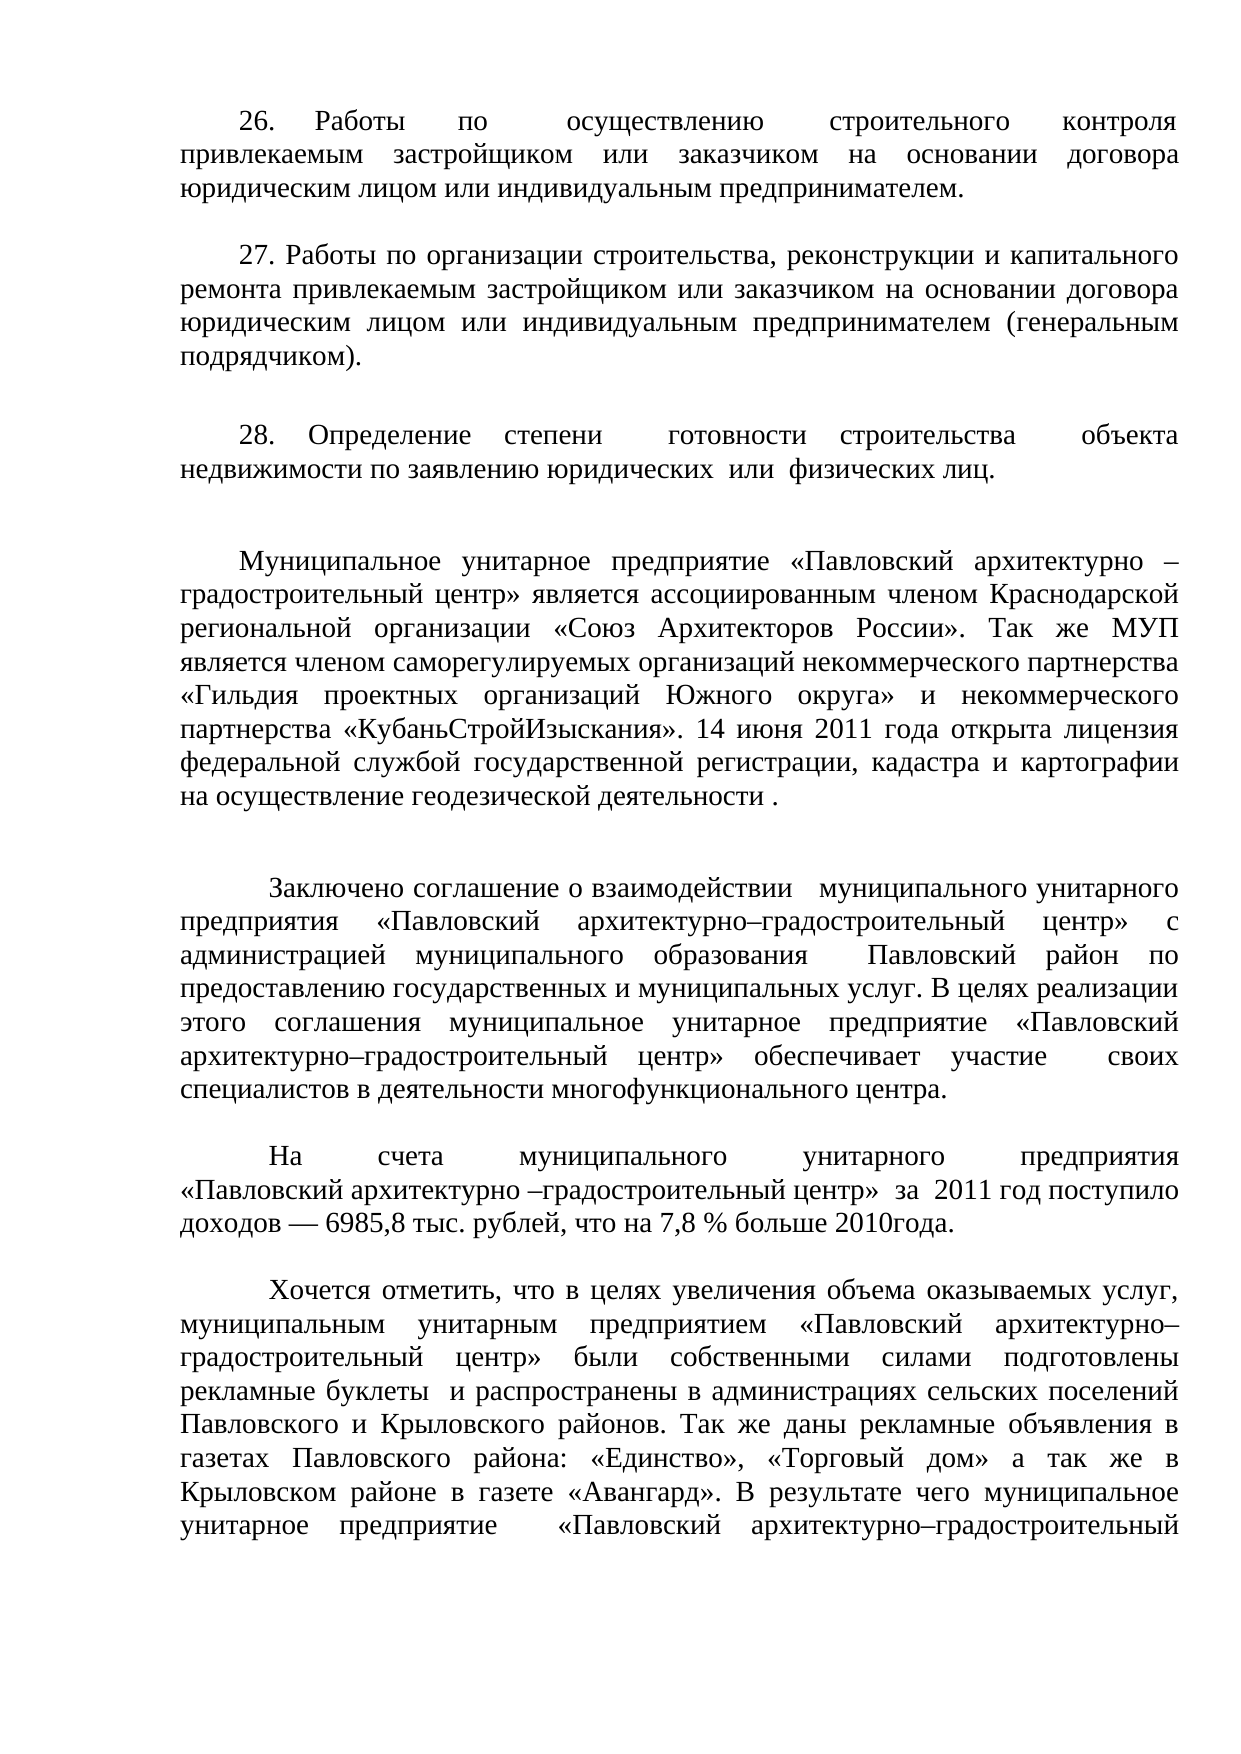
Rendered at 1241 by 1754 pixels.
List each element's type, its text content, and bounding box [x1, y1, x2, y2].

text 26. Работы по осуществлению строительного контроля привлекаемым застройщиком или заказчиком на основании договора юридическим лицом или индивидуальным предпринимателем. [180, 103, 1180, 204]
text Заключено соглашение о взаимодействии муниципального унитарного предприятия «Павловский архитектурно–градостроительный центр» с администрацией муниципального образования Павловский район по предоставлению государственных и муниципальных услуг. В целях реализации этого соглашения муниципальное унитарное предприятие «Павловский архитектурно–градостроительный центр» обеспечивает участие своих специалистов в деятельности многофункционального центра. [180, 870, 1180, 1105]
text На счета муниципального унитарного предприятия «Павловский архитектурно –градостроительный центр» за 2011 год поступило доходов — 6985,8 тыс. рублей, что на 7,8 % больше 2010года. [180, 1138, 1180, 1239]
text 27. Работы по организации строительства, реконструкции и капитального ремонта привлекаемым застройщиком или заказчиком на основании договора юридическим лицом или индивидуальным предпринимателем (генеральным подрядчиком). [180, 237, 1180, 371]
text Хочется отметить, что в целях увеличения объема оказываемых услуг, муниципальным унитарным предприятием «Павловский архитектурно–градостроительный центр» были собственными силами подготовлены рекламные буклеты и распространены в администрациях сельских поселений Павловского и Крыловского районов. Так же даны рекламные объявления в газетах Павловского района: «Единство», «Торговый дом» а так же в Крыловском районе в газете «Авангард». В результате чего муниципальное унитарное предприятие «Павловский архитектурно–градостроительный [180, 1272, 1180, 1541]
text 28. Определение степени готовности строительства объекта недвижимости по заявлению юридических или физических лиц. [180, 417, 1180, 484]
text Муниципальное унитарное предприятие «Павловский архитектурно –градостроительный центр» является ассоциированным членом Краснодарской региональной организации «Союз Архитекторов России». Так же МУП является членом саморегулируемых организаций некоммерческого партнерства «Гильдия проектных организаций Южного округа» и некоммерческого партнерства «КубаньСтройИзыскания». 14 июня 2011 года открыта лицензия федеральной службой государственной регистрации, кадастра и картографии на осуществление геодезической деятельности . [180, 543, 1180, 811]
